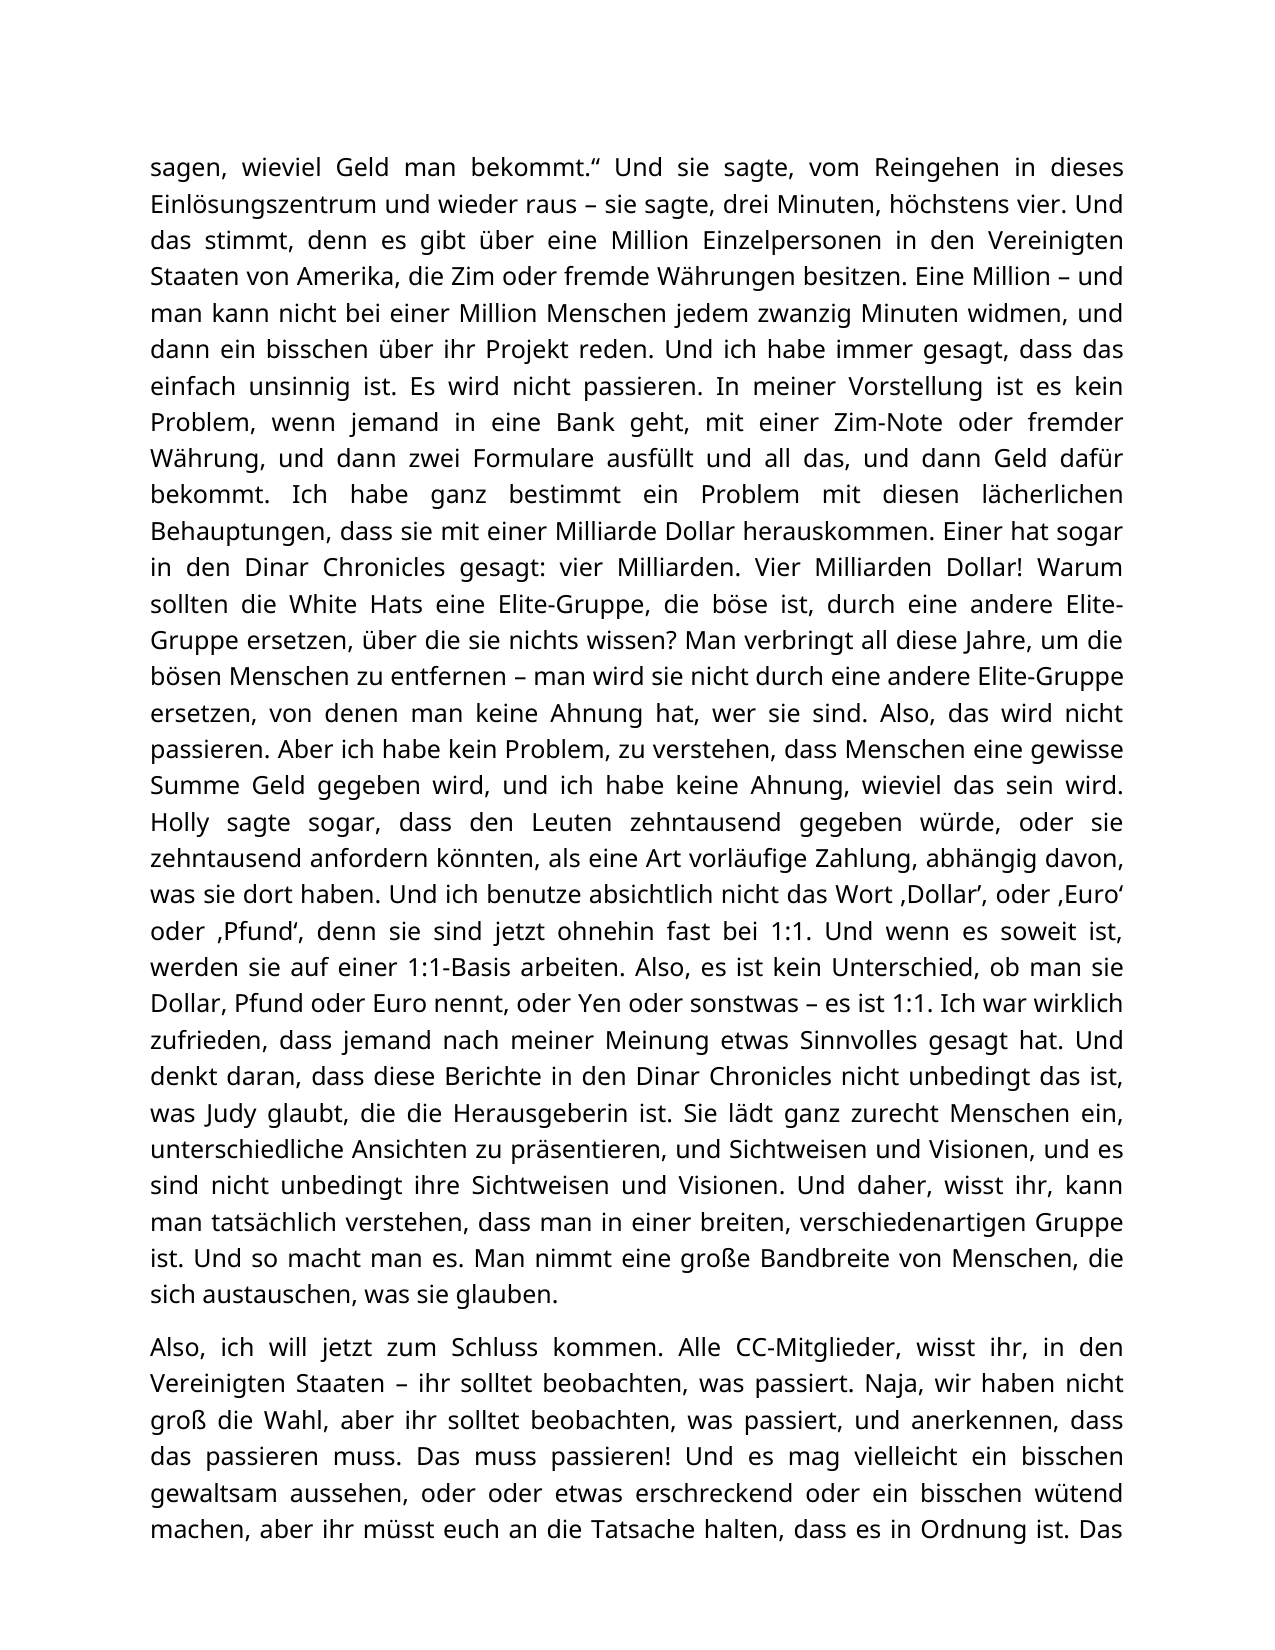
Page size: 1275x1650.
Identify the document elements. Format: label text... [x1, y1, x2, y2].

text Also, ich will jetzt zum Schluss kommen. Alle CC-Mitglieder, wisst ihr, in den Vereinigten Staaten – ihr solltet beobachten, was passiert. Naja, wir haben nicht groß die Wahl, aber ihr solltet beobachten, was passiert, und anerkennen, dass das passieren muss. Das muss passieren! Und es mag vielleicht ein bisschen gewaltsam aussehen, oder oder etwas erschreckend oder ein bisschen wütend machen, aber ihr müsst euch an die Tatsache halten, dass es in Ordnung ist. Das [150, 1330, 1125, 1546]
text sagen, wieviel Geld man bekommt.“ Und sie sagte, vom Reingehen in dieses Einlösungszentrum und wieder raus – sie sagte, drei Minuten, höchstens vier. Und das stimmt, denn es gibt über eine Million Einzelpersonen in den Vereinigten Staaten von Amerika, die Zim oder fremde Währungen besitzen. Eine Million – und man kann nicht bei einer Million Menschen jedem zwanzig Minuten widmen, und dann ein bisschen über ihr Projekt reden. Und ich habe immer gesagt, dass das einfach unsinnig ist. Es wird nicht passieren. In meiner Vorstellung ist es kein Problem, wenn jemand in eine Bank geht, mit einer Zim-Note oder fremder Währung, und dann zwei Formulare ausfüllt und all das, und dann Geld dafür bekommt. Ich habe ganz bestimmt ein Problem mit diesen lächerlichen Behauptungen, dass sie mit einer Milliarde Dollar herauskommen. Einer hat sogar in den Dinar Chronicles gesagt: vier Milliarden. Vier Milliarden Dollar! Warum sollten die White Hats eine Elite-Gruppe, die böse ist, durch eine andere Elite-Gruppe ersetzen, über die sie nichts wissen? Man verbringt all diese Jahre, um die bösen Menschen zu entfernen – man wird sie nicht durch eine andere Elite-Gruppe ersetzen, von denen man keine Ahnung hat, wer sie sind. Also, das wird nicht passieren. Aber ich habe kein Problem, zu verstehen, dass Menschen eine gewisse Summe Geld gegeben wird, und ich habe keine Ahnung, wieviel das sein wird. Holly sagte sogar, dass den Leuten zehntausend gegeben würde, oder sie zehntausend anfordern könnten, als eine Art vorläufige Zahlung, abhängig davon, was sie dort haben. Und ich benutze absichtlich nicht das Wort ‚Dollar’, oder ‚Euro‘ oder ‚Pfund‘, denn sie sind jetzt ohnehin fast bei 1:1. Und wenn es soweit ist, werden sie auf einer 1:1-Basis arbeiten. Also, es ist kein Unterschied, ob man sie Dollar, Pfund oder Euro nennt, oder Yen oder sonstwas – es ist 1:1. Ich war wirklich zufrieden, dass jemand nach meiner Meinung etwas Sinnvolles gesagt hat. Und denkt daran, dass diese Berichte in den Dinar Chronicles nicht unbedingt das ist, was Judy glaubt, die die Herausgeberin ist. Sie lädt ganz zurecht Menschen ein, unterschiedliche Ansichten zu präsentieren, und Sichtweisen und Visionen, und es sind nicht unbedingt ihre Sichtweisen und Visionen. Und daher, wisst ihr, kann man tatsächlich verstehen, dass man in einer breiten, verschiedenartigen Gruppe ist. Und so macht man es. Man nimmt eine große Bandbreite von Menschen, die sich austauschen, was sie glauben. [150, 150, 1125, 1311]
